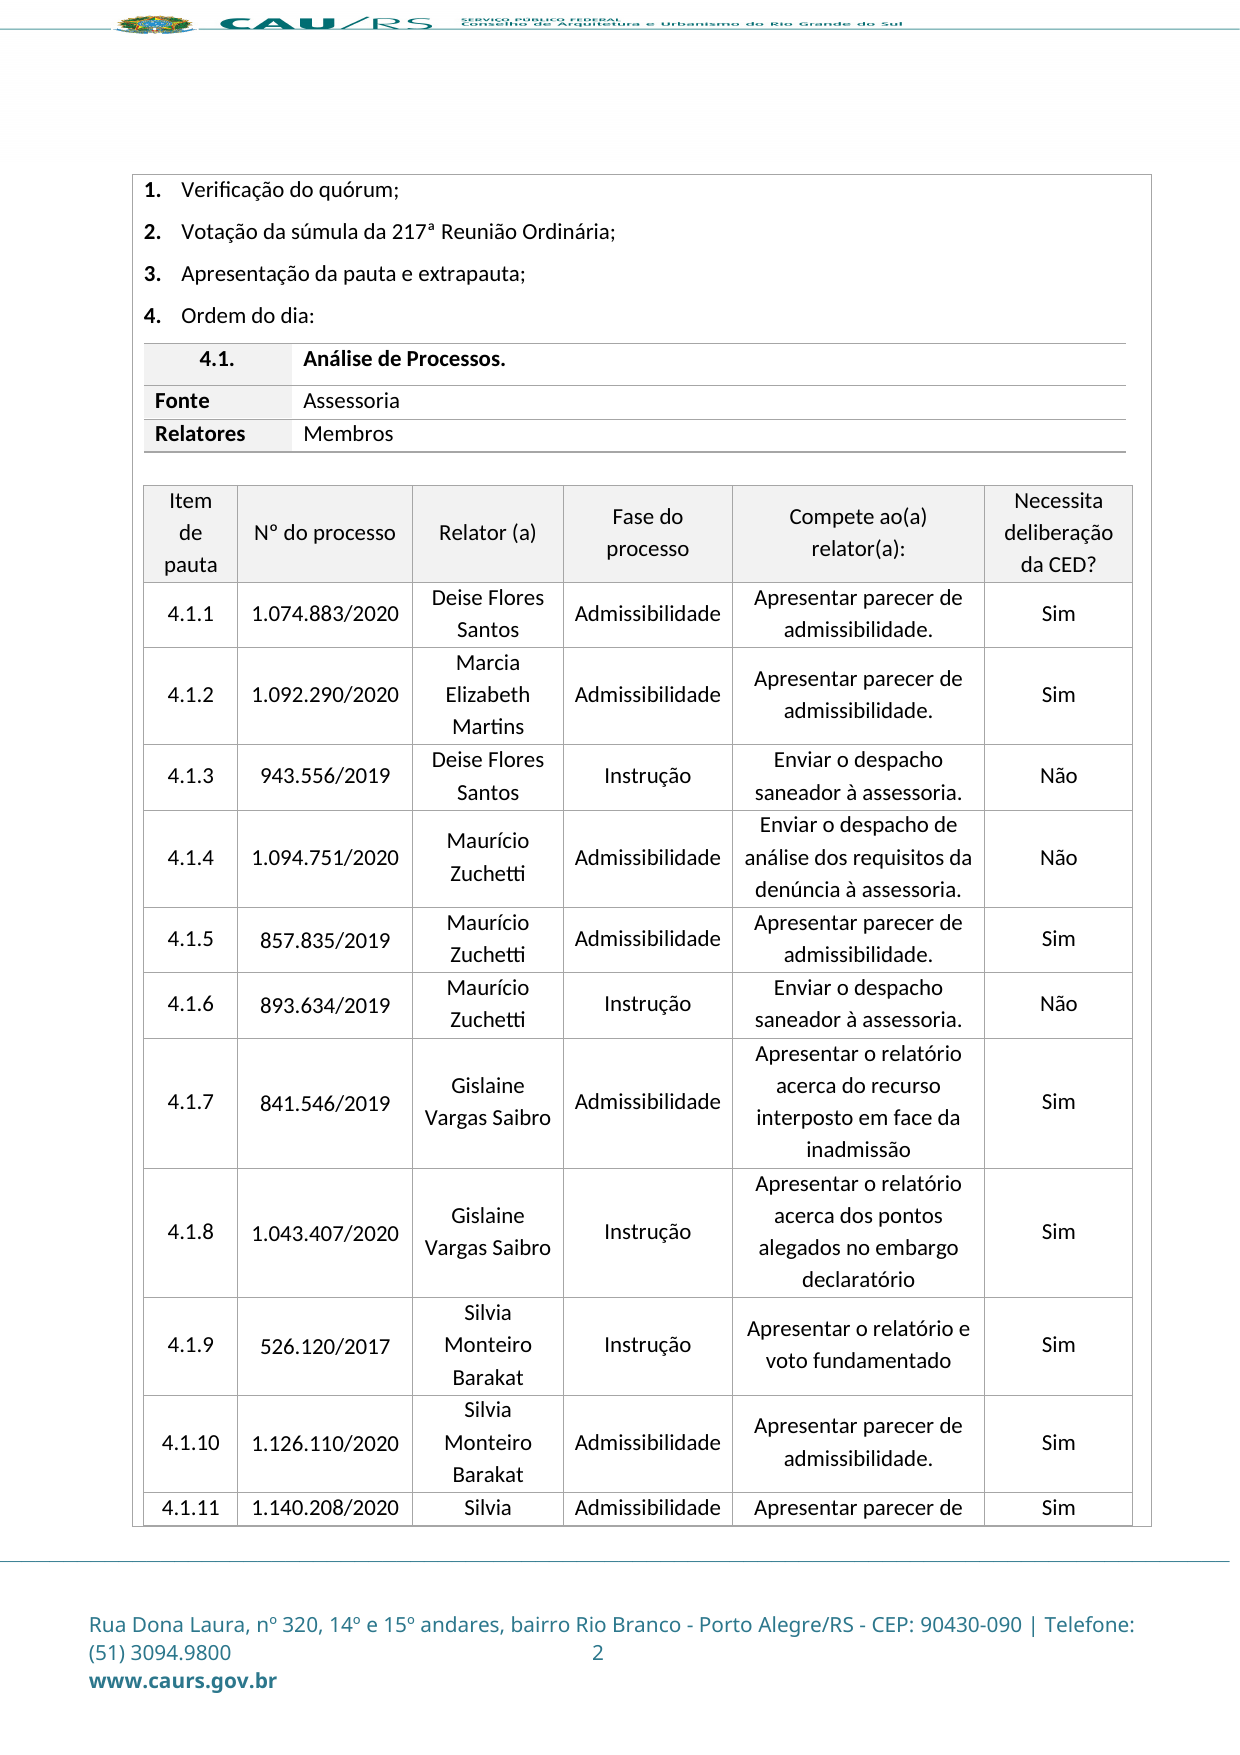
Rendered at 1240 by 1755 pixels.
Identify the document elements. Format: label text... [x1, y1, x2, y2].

table_cell 4.1.9 [144, 1298, 237, 1394]
table_cell 4.1.2 [144, 648, 237, 744]
table_cell Maurício Zuchetti [413, 973, 563, 1038]
table_cell Apresentar parecer de admissibilidade. [733, 648, 984, 744]
table_cell 1.074.883/2020 [238, 583, 412, 647]
table_cell Relatores [144, 420, 292, 451]
table_cell 4.1.7 [144, 1039, 237, 1168]
table_cell Instrução [564, 745, 732, 809]
table_cell Admissibilidade [564, 1039, 732, 1168]
table_cell Não [985, 973, 1132, 1038]
table_cell 1.043.407/2020 [238, 1169, 412, 1297]
table_header Relator (a) [413, 486, 563, 582]
table_header Nº do processo [238, 486, 412, 582]
table_cell 943.556/2019 [238, 745, 412, 809]
table_cell 4.1.11 [144, 1493, 237, 1525]
table_header Compete ao(a) relator(a): [733, 486, 984, 582]
table_cell Enviar o despacho saneador à assessoria. [733, 973, 984, 1038]
table_cell Sim [985, 1039, 1132, 1168]
table_cell 4.1.1 [144, 583, 237, 647]
table_cell Admissibilidade [564, 1396, 732, 1492]
table_cell Gislaine Vargas Saibro [413, 1039, 563, 1168]
table_header Análise de Processos. [292, 344, 1126, 385]
table_cell 893.634/2019 [238, 973, 412, 1038]
table_cell Sim [985, 1493, 1132, 1525]
table_cell 841.546/2019 [238, 1039, 412, 1168]
table_cell Enviar o despacho saneador à assessoria. [733, 745, 984, 809]
table_cell Sim [985, 583, 1132, 647]
table_cell Maurício Zuchetti [413, 811, 563, 907]
table_cell Apresentar o relatório e voto fundamentado [733, 1298, 984, 1394]
table_cell Assessoria [292, 386, 1126, 418]
table_cell Sim [985, 1298, 1132, 1394]
table_cell Instrução [564, 973, 732, 1038]
table_cell Enviar o despacho de análise dos requisitos da denúncia à assessoria. [733, 811, 984, 907]
table_cell Deise Flores Santos [413, 745, 563, 809]
table_cell 1.126.110/2020 [238, 1396, 412, 1492]
table_header Item de pauta [144, 486, 237, 582]
table_cell Marcia Elizabeth Martins [413, 648, 563, 744]
table_cell 4.1.6 [144, 973, 237, 1038]
table_cell Apresentar o relatório acerca do recurso interposto em face da inadmissão [733, 1039, 984, 1168]
table_cell 4.1.3 [144, 745, 237, 809]
table_cell Admissibilidade [564, 583, 732, 647]
table_header Fase do processo [564, 486, 732, 582]
table_cell Apresentar o relatório acerca dos pontos alegados no embargo declaratório [733, 1169, 984, 1297]
table_cell 4.1.4 [144, 811, 237, 907]
table_cell 4.1.10 [144, 1396, 237, 1492]
table_cell Silvia [413, 1493, 563, 1525]
table_cell Silvia Monteiro Barakat [413, 1298, 563, 1394]
table_header Necessita deliberação da CED? [985, 486, 1132, 582]
table_cell Registra-se a retificação da pauta enviada junto à convocação, conforme abaixo: PAUTA DA 218ª REUNIÃO ORDINÁRIA da CED-CAU/RS ORDEM DOS TRABALHOS Verificação do quórum; Votação da súmula da 217ª Reunião Ordinária; Apresentação da pauta e extrapauta; Ordem do dia: Definição da pauta para a próxima reunião. [133, 175, 1151, 1526]
table_cell Instrução [564, 1169, 732, 1297]
table_cell Apresentar parecer de admissibilidade. [733, 1396, 984, 1492]
table_header [144, 344, 292, 385]
table_cell Sim [985, 1396, 1132, 1492]
table_cell Fonte [144, 386, 292, 418]
table_cell Não [985, 811, 1132, 907]
table_cell Sim [985, 1169, 1132, 1297]
table_cell Apresentar parecer de [733, 1493, 984, 1525]
table_cell Admissibilidade [564, 908, 732, 972]
table_cell Admissibilidade [564, 1493, 732, 1525]
table_cell 857.835/2019 [238, 908, 412, 972]
table_cell Sim [985, 908, 1132, 972]
table_cell Maurício Zuchetti [413, 908, 563, 972]
table_cell Apresentar parecer de admissibilidade. [733, 583, 984, 647]
table_cell Silvia Monteiro Barakat [413, 1396, 563, 1492]
table_cell Admissibilidade [564, 811, 732, 907]
table_cell 1.094.751/2020 [238, 811, 412, 907]
table_cell 4.1.5 [144, 908, 237, 972]
table_cell 1.092.290/2020 [238, 648, 412, 744]
table_cell Membros [292, 420, 1126, 451]
table_cell 526.120/2017 [238, 1298, 412, 1394]
table_cell Não [985, 745, 1132, 809]
table_cell Admissibilidade [564, 648, 732, 744]
table_cell Apresentar parecer de admissibilidade. [733, 908, 984, 972]
table_cell Instrução [564, 1298, 732, 1394]
table_cell 1.140.208/2020 [238, 1493, 412, 1525]
table_cell Deise Flores Santos [413, 583, 563, 647]
table_cell Gislaine Vargas Saibro [413, 1169, 563, 1297]
table_cell 4.1.8 [144, 1169, 237, 1297]
table_cell Sim [985, 648, 1132, 744]
